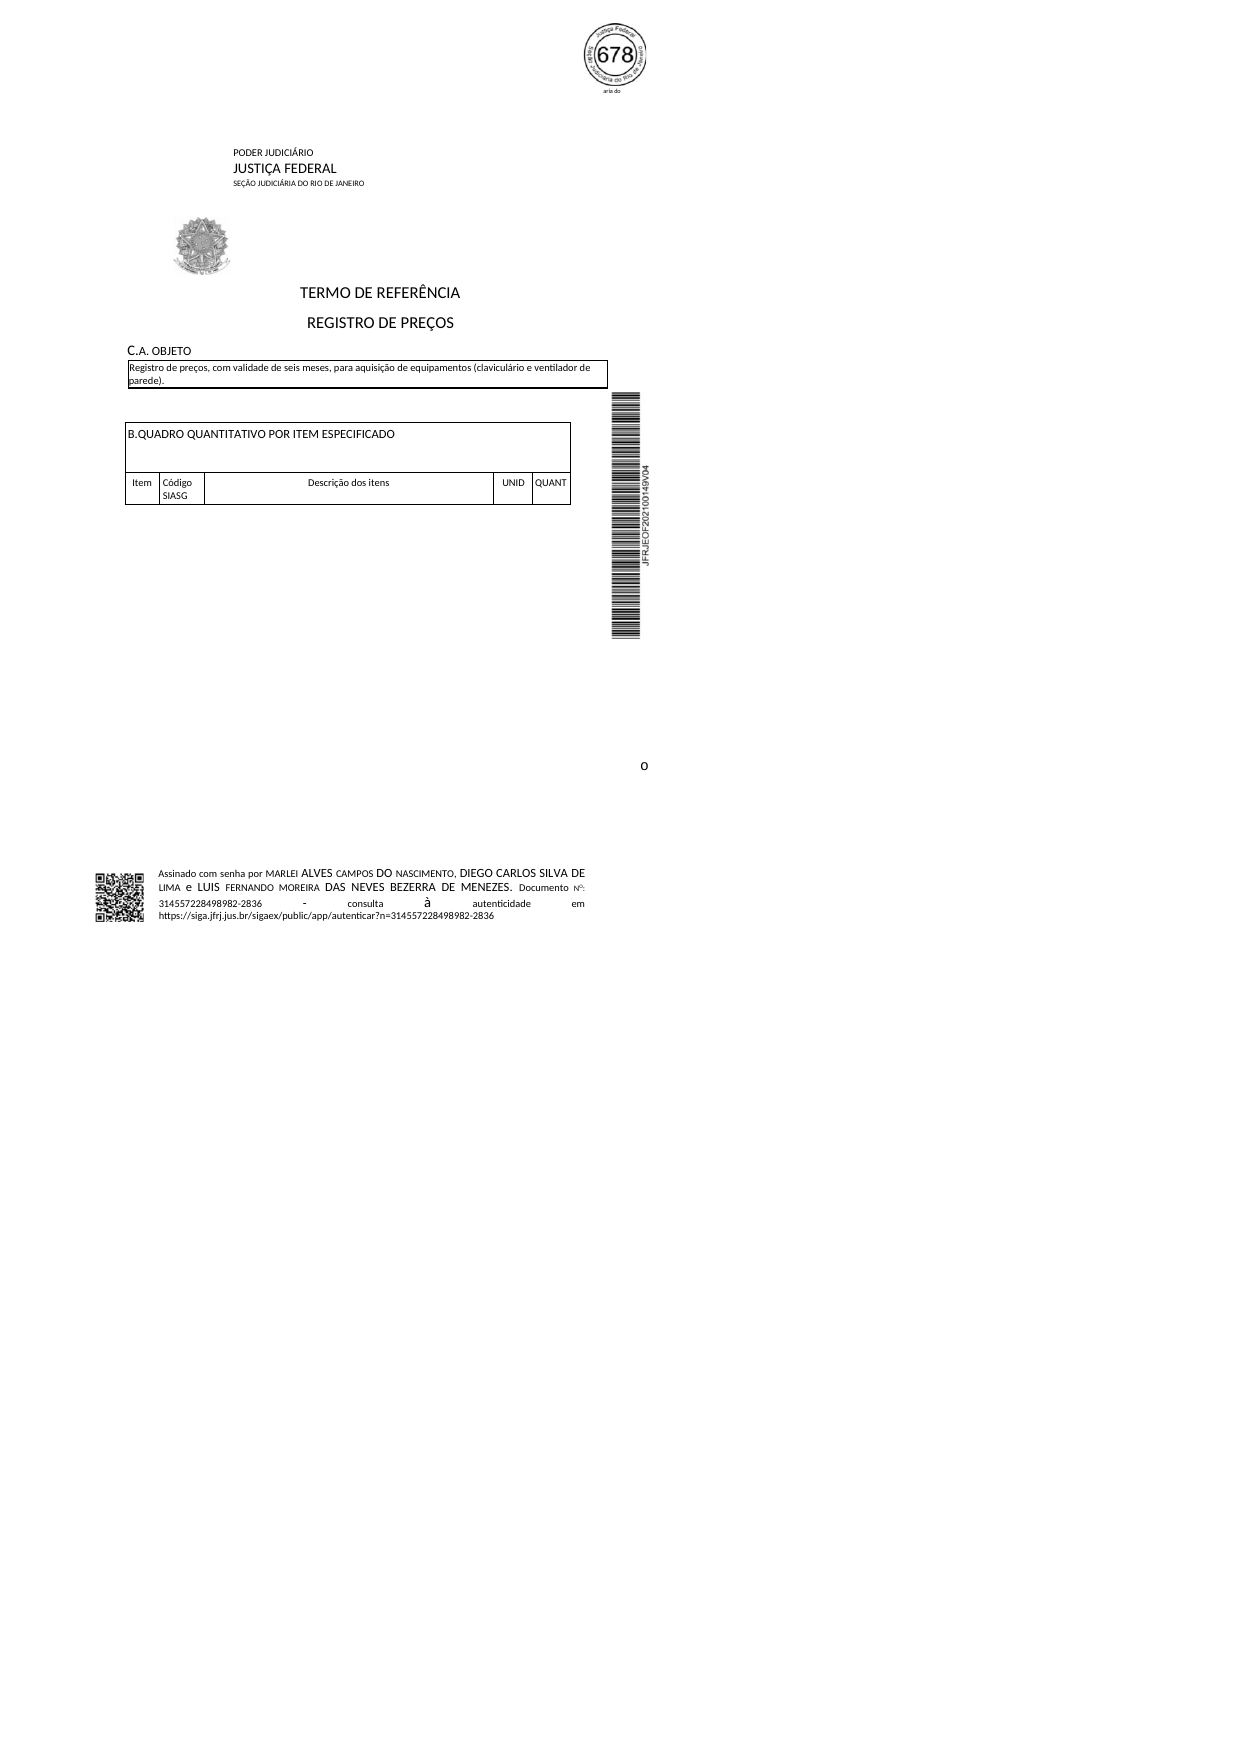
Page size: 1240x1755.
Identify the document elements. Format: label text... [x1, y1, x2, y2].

subtitle A. OBJETO [127, 341, 1089, 359]
table_cell Código SIASG [160, 473, 204, 504]
table_cell QUANT [533, 473, 570, 504]
text TERMO DE REFERÊNCIA [150, 283, 610, 303]
table_header B.QUADRO QUANTITATIVO POR ITEM ESPECIFICADO [126, 423, 494, 472]
table_header [532, 423, 570, 472]
table_header [494, 423, 532, 472]
text REGISTRO DE PREÇOS [150, 312, 611, 332]
table_cell Descrição dos itens [205, 473, 493, 504]
table_header [125, 392, 591, 758]
table_cell UNID [494, 473, 532, 504]
table_header [591, 392, 649, 758]
table_cell Item [126, 473, 159, 504]
text Registro de preços, com validade de seis meses, para aquisição de equipamentos (claviculário e ventilador de parede). [129, 361, 607, 387]
